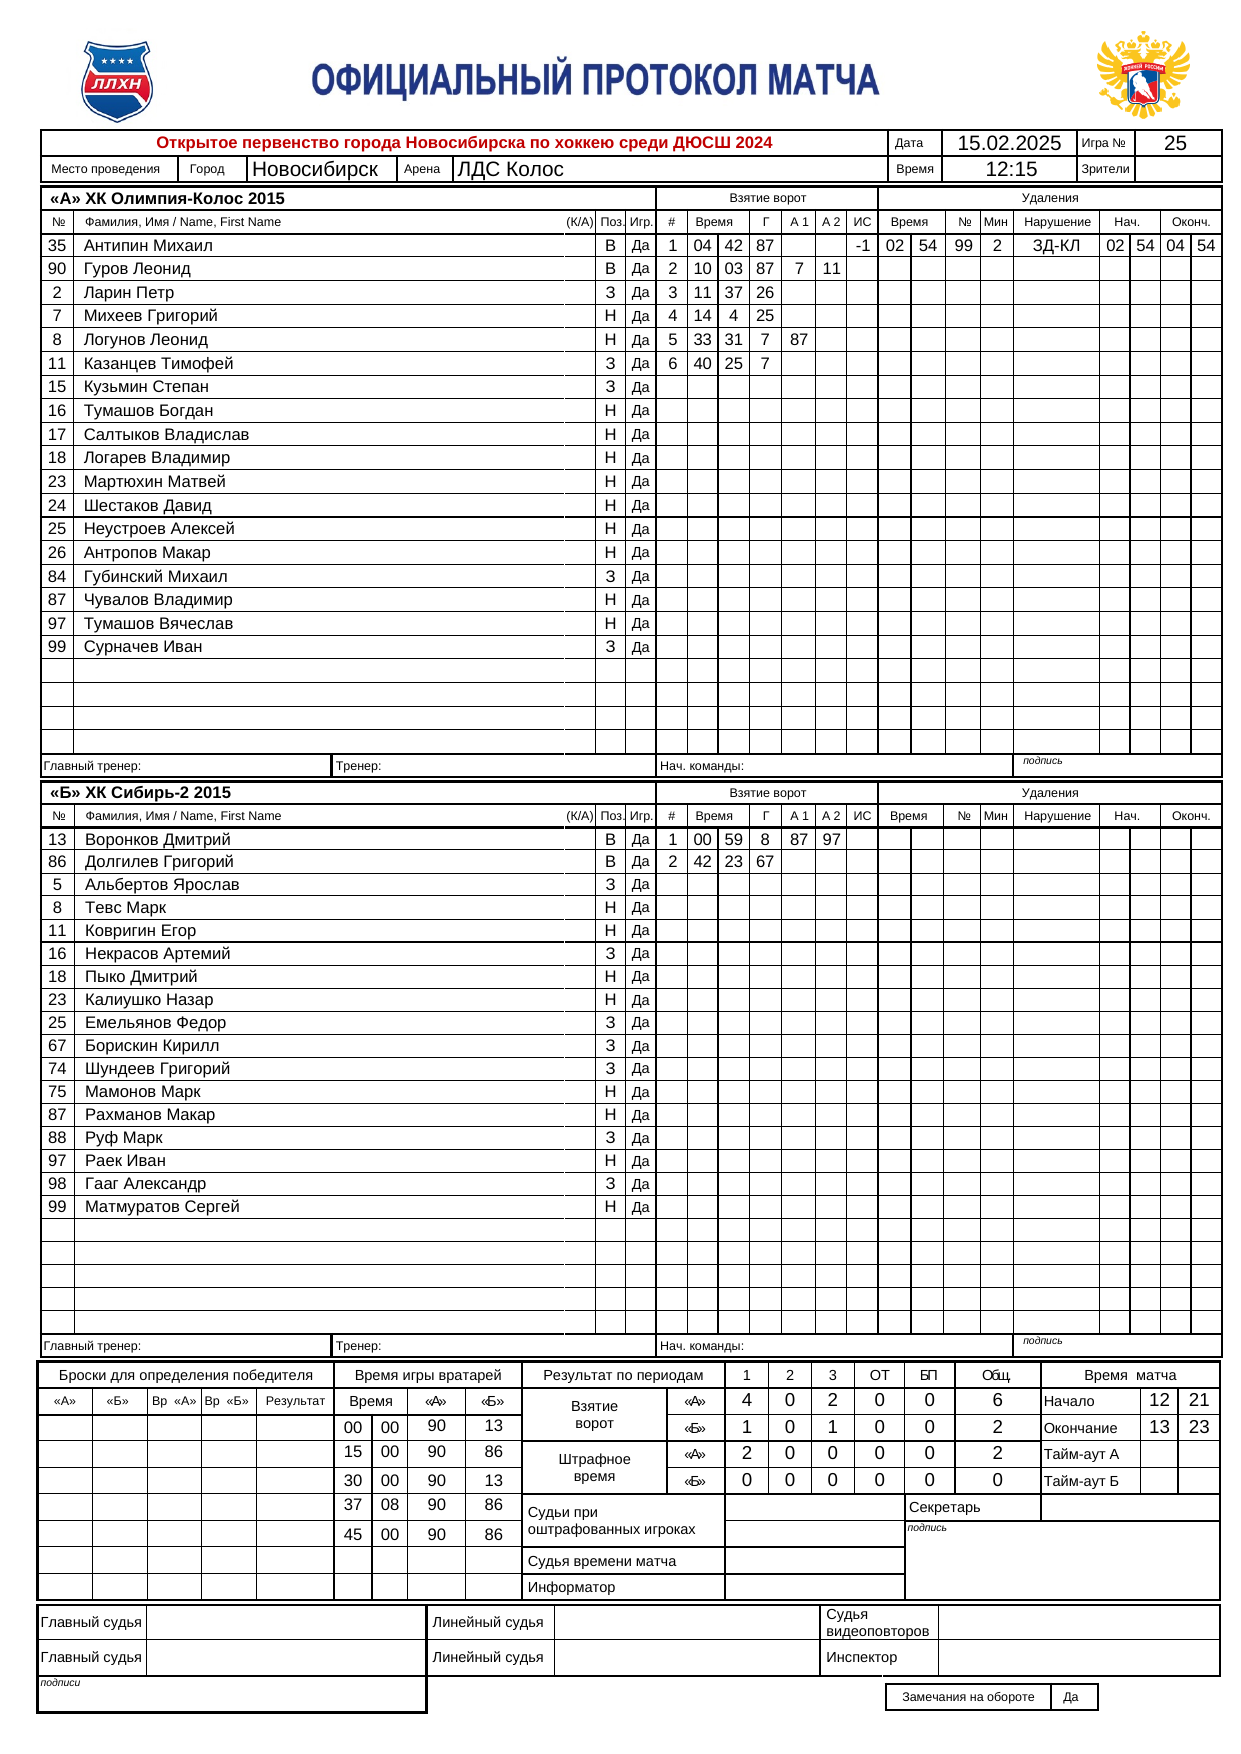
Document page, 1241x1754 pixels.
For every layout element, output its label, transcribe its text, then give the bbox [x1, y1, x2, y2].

table_cell [1014, 966, 1099, 987]
table_cell [719, 446, 749, 469]
table_cell Нач. [1100, 805, 1160, 826]
table_cell [1100, 683, 1129, 706]
table_cell [946, 305, 980, 327]
table_cell «Б » [466, 1389, 521, 1413]
table_cell 03 [719, 257, 749, 280]
table_cell Да [626, 565, 655, 587]
table_cell [782, 305, 815, 327]
table_cell Ларин Петр [74, 281, 564, 303]
table_cell [944, 943, 980, 964]
table_cell [750, 966, 781, 987]
table_cell [946, 659, 980, 682]
table_cell Н [596, 494, 625, 516]
table_cell Тренер: [333, 1335, 655, 1356]
table_cell Да [626, 1150, 655, 1172]
table_cell А 2 [816, 805, 846, 826]
table_cell [688, 896, 717, 918]
table_cell [847, 896, 877, 918]
table_cell [565, 989, 595, 1011]
table_cell ЛДС Колос [454, 157, 887, 181]
table_cell [555, 1640, 819, 1675]
table_cell [750, 612, 781, 634]
table_cell [879, 1288, 910, 1310]
table_cell [912, 920, 943, 941]
table_cell [847, 1150, 877, 1172]
table_cell Матмуратов Сергей [75, 1196, 564, 1218]
table_cell [1014, 1012, 1099, 1033]
table_cell [657, 1311, 687, 1333]
table_cell [565, 1173, 595, 1195]
table_cell [1014, 874, 1099, 895]
table_cell [981, 707, 1013, 729]
table_cell 0 [855, 1389, 904, 1413]
table_cell [257, 1547, 333, 1573]
table_header Общ. [956, 1363, 1040, 1387]
table_cell Да [626, 588, 655, 611]
table_cell [1100, 494, 1129, 516]
table_cell [944, 1081, 980, 1103]
table_cell Нач. команды: [657, 1335, 1012, 1356]
table_cell Нарушение [1014, 805, 1099, 826]
table_cell [944, 920, 980, 941]
table_cell Да [626, 235, 655, 256]
table_cell [912, 1012, 943, 1033]
table_cell [847, 730, 877, 753]
table_cell [719, 1127, 749, 1149]
table_cell [1100, 707, 1129, 729]
table_cell [981, 659, 1013, 682]
table_cell Начало [1042, 1389, 1140, 1413]
table_cell [688, 943, 717, 964]
table_cell «Б» [668, 1415, 724, 1440]
table_header 2 [769, 1363, 811, 1387]
table_cell [981, 399, 1013, 422]
table_cell [719, 1058, 749, 1079]
table_cell [912, 612, 945, 634]
table_cell [879, 588, 910, 611]
table_cell [565, 612, 595, 634]
table_cell [750, 730, 781, 753]
table_cell [1161, 1242, 1190, 1264]
table_cell [202, 1416, 256, 1440]
table_cell «Б» [668, 1468, 724, 1493]
table_cell [981, 896, 1013, 918]
table_cell Время [879, 211, 945, 233]
table_cell [565, 257, 595, 280]
table_cell [847, 707, 877, 729]
table_cell 5 [42, 874, 74, 895]
table_cell [39, 1494, 92, 1520]
table_cell [719, 989, 749, 1011]
table_cell 54 [1192, 235, 1221, 256]
table_header Время матча [1042, 1363, 1219, 1387]
table_cell [816, 896, 846, 918]
table_cell [912, 494, 945, 516]
table_cell [1192, 376, 1221, 398]
table_cell [946, 730, 980, 753]
table_cell [74, 683, 564, 706]
table_cell 15 [42, 376, 73, 398]
table_cell 54 [1131, 235, 1160, 256]
table_cell [719, 1150, 749, 1172]
table_cell [719, 1012, 749, 1033]
table_cell подпись [906, 1522, 1219, 1599]
table_cell [1100, 1104, 1129, 1126]
table_cell А 1 [782, 211, 815, 233]
table_cell Н [596, 588, 625, 611]
table_cell [719, 896, 749, 918]
table_cell [946, 399, 980, 422]
table_cell [750, 588, 781, 611]
table_cell [257, 1521, 333, 1546]
table_cell [883, 1677, 1220, 1681]
table_cell [981, 1081, 1013, 1103]
table_cell [1100, 305, 1129, 327]
table_cell [782, 1058, 815, 1079]
table_cell [1192, 281, 1221, 303]
table_cell [816, 565, 846, 587]
table_cell [944, 1035, 980, 1057]
table_cell [782, 541, 815, 564]
table_cell 87 [750, 235, 781, 256]
table_cell Да [626, 446, 655, 469]
table_cell [657, 1012, 687, 1033]
table_cell [816, 1219, 846, 1241]
table_cell [1161, 896, 1190, 918]
table_cell Линейный судья [428, 1640, 554, 1675]
table_cell [912, 1288, 943, 1310]
table_cell ИС [847, 805, 877, 826]
table_cell [93, 1441, 147, 1467]
table_cell [944, 1219, 980, 1241]
table_cell [596, 1288, 625, 1310]
table_cell [1042, 1495, 1219, 1520]
table_header Время игры вратарей [335, 1363, 521, 1387]
table_cell [1100, 423, 1129, 445]
table_cell [1014, 1058, 1099, 1079]
table_cell [719, 707, 749, 729]
table_cell [657, 920, 687, 941]
table_cell [1100, 730, 1129, 753]
table_cell [1100, 943, 1129, 964]
table_cell [944, 1127, 980, 1149]
table_cell [1161, 829, 1190, 849]
table_cell [1131, 636, 1160, 658]
table_cell [782, 874, 815, 895]
table_cell подпись [1014, 755, 1221, 776]
table_cell [944, 1311, 980, 1333]
table_cell 0 [905, 1442, 954, 1467]
table_cell Да [626, 1012, 655, 1033]
table_cell [565, 1219, 595, 1241]
table_cell [981, 683, 1013, 706]
table_cell [565, 352, 595, 374]
table_cell [688, 1265, 717, 1287]
table_cell 00 [373, 1468, 407, 1493]
table_cell 13 [1141, 1415, 1177, 1440]
table_cell [1014, 494, 1099, 516]
table_cell 90 [408, 1441, 465, 1467]
table_cell [1100, 1173, 1129, 1195]
table_cell [596, 707, 625, 729]
table_cell [750, 1219, 781, 1241]
table_cell [565, 636, 595, 658]
table_cell [39, 1416, 92, 1440]
table_cell [912, 683, 945, 706]
table_cell [782, 1219, 815, 1241]
table_cell [1136, 157, 1221, 181]
table_cell [565, 423, 595, 445]
table_cell [782, 423, 815, 445]
table_cell подписи [39, 1677, 425, 1711]
table_cell [1014, 328, 1099, 351]
table_cell ИС [847, 211, 877, 233]
table_cell [1179, 1468, 1219, 1493]
table_cell [847, 1288, 877, 1310]
table_cell Неустроев Алексей [74, 518, 564, 540]
table_cell [981, 376, 1013, 398]
table_cell [596, 1265, 625, 1287]
table_cell Инспектор [821, 1640, 938, 1675]
table_cell [782, 966, 815, 987]
table_cell [981, 1173, 1013, 1195]
table_cell З [596, 943, 625, 964]
table_cell [946, 328, 980, 351]
table_cell [719, 1035, 749, 1057]
table_cell Н [596, 423, 625, 445]
table_cell [946, 541, 980, 564]
table_cell [565, 494, 595, 516]
table_cell Н [596, 1196, 625, 1218]
table_cell 15 [335, 1441, 371, 1467]
table_cell [912, 328, 945, 351]
table_cell [816, 494, 846, 516]
table_cell 0 [855, 1415, 904, 1440]
table_cell Нач. команды: [657, 755, 1012, 776]
table_cell [93, 1494, 147, 1520]
table_cell [816, 399, 846, 422]
table_cell [944, 829, 980, 849]
table_cell [688, 1104, 717, 1126]
table_cell [1192, 1058, 1221, 1079]
table_cell Альбертов Ярослав [75, 874, 564, 895]
table_cell [816, 1265, 846, 1287]
table_cell Да [626, 850, 655, 872]
table_cell [1131, 518, 1160, 540]
table_cell [879, 1311, 910, 1333]
table_cell 87 [782, 829, 815, 849]
table_cell [1192, 612, 1221, 634]
table_cell Зрители [1078, 157, 1134, 181]
table_cell [1100, 966, 1129, 987]
table_cell [750, 1196, 781, 1218]
table_cell [1100, 588, 1129, 611]
table_cell Да [626, 989, 655, 1011]
table_cell [1192, 874, 1221, 895]
table_cell [1131, 565, 1160, 587]
table_cell [1192, 1012, 1221, 1033]
table_cell 87 [750, 257, 781, 280]
table_cell [657, 1104, 687, 1126]
table_cell [565, 470, 595, 493]
table_cell [565, 518, 595, 540]
table_cell [719, 1196, 749, 1218]
table_cell [946, 612, 980, 634]
table_cell [1100, 376, 1129, 398]
table_cell [688, 989, 717, 1011]
table_cell 97 [816, 829, 846, 849]
table_cell [1192, 446, 1221, 469]
table_cell Мамонов Марк [75, 1081, 564, 1103]
table_cell [879, 874, 910, 895]
table_cell [847, 1196, 877, 1218]
table_cell [719, 1081, 749, 1103]
table_cell [912, 423, 945, 445]
table_cell [555, 1606, 819, 1639]
table_cell [946, 707, 980, 729]
table_cell [981, 1288, 1013, 1310]
table_cell [596, 1219, 625, 1241]
table_cell [879, 376, 910, 398]
table_cell [879, 1196, 910, 1218]
table_cell [879, 352, 910, 374]
table_cell [657, 494, 687, 516]
table_cell [847, 850, 877, 872]
table_cell [1100, 1081, 1129, 1103]
table_cell 0 [769, 1468, 811, 1493]
table_cell [816, 588, 846, 611]
table_cell [1131, 1081, 1160, 1103]
table_cell З [596, 281, 625, 303]
table_cell [626, 1265, 655, 1287]
table_cell [726, 1495, 904, 1520]
table_cell [148, 1494, 201, 1520]
table_cell З [596, 1035, 625, 1057]
table_cell 42 [688, 850, 717, 872]
table_cell [782, 470, 815, 493]
table_cell [1100, 659, 1129, 682]
table_cell [1161, 1127, 1190, 1149]
table_cell Губинский Михаил [74, 565, 564, 587]
table_cell [750, 494, 781, 516]
table_cell Поз. [596, 211, 625, 233]
table_cell [847, 518, 877, 540]
table_cell [1161, 1104, 1190, 1126]
table_cell З [596, 565, 625, 587]
table_cell [1192, 518, 1221, 540]
table_cell 26 [42, 541, 73, 564]
table_cell [1100, 281, 1129, 303]
table_cell [688, 966, 717, 987]
table_cell [657, 730, 687, 753]
table_cell [1161, 257, 1190, 280]
table_cell 74 [42, 1058, 74, 1079]
table_cell [688, 1219, 717, 1241]
table_cell [1161, 1311, 1190, 1333]
table_cell [1014, 565, 1099, 587]
table_cell [816, 352, 846, 374]
table_cell [565, 920, 595, 941]
table_cell [657, 874, 687, 895]
table_cell [816, 850, 846, 872]
table_cell [981, 1127, 1013, 1149]
table_cell [1131, 1150, 1160, 1172]
table_cell [42, 730, 73, 753]
table_header ОТ [855, 1363, 904, 1387]
table_cell [847, 636, 877, 658]
table_cell [1014, 612, 1099, 634]
table_cell [750, 376, 781, 398]
table_cell [688, 446, 717, 469]
table_cell «Б» [93, 1389, 147, 1413]
table_cell [1192, 707, 1221, 729]
table_cell [1014, 683, 1099, 706]
table_cell [1192, 850, 1221, 872]
table_cell [981, 920, 1013, 941]
table_cell [981, 352, 1013, 374]
table_cell [1014, 541, 1099, 564]
table_cell [42, 1311, 74, 1333]
table_cell [782, 1173, 815, 1195]
table_cell [946, 636, 980, 658]
table_cell [657, 1127, 687, 1149]
table_cell [1161, 1012, 1190, 1033]
table_cell [688, 1058, 717, 1079]
table_cell [1192, 423, 1221, 445]
table_cell [1100, 874, 1129, 895]
table_cell [946, 281, 980, 303]
table_cell [912, 1242, 943, 1264]
table_cell [1192, 328, 1221, 351]
table_cell [688, 874, 717, 895]
table_cell [981, 1265, 1013, 1287]
table_cell [816, 1150, 846, 1172]
table_cell [688, 470, 717, 493]
table_cell Да [626, 1196, 655, 1218]
table_cell [879, 636, 910, 658]
table_cell [657, 943, 687, 964]
table_cell Шестаков Давид [74, 494, 564, 516]
table_cell [981, 1012, 1013, 1033]
table_cell [1014, 1104, 1099, 1126]
table_cell [1131, 1104, 1160, 1126]
table_cell [750, 1265, 781, 1287]
table_cell [39, 1521, 92, 1546]
table_cell [596, 1311, 625, 1333]
table_cell [750, 399, 781, 422]
table_cell [565, 541, 595, 564]
table_cell [565, 1058, 595, 1079]
table_cell 86 [42, 850, 74, 872]
table_cell [1014, 1242, 1099, 1264]
table_cell [912, 707, 945, 729]
table_cell [257, 1416, 333, 1440]
table_cell [1161, 707, 1190, 729]
table_cell [42, 659, 73, 682]
table_cell [626, 707, 655, 729]
table_cell [1192, 1311, 1221, 1333]
table_cell [565, 399, 595, 422]
table_cell Да [626, 470, 655, 493]
table_cell [816, 683, 846, 706]
table_cell [1161, 1219, 1190, 1241]
table_cell [782, 1127, 815, 1149]
table_cell 2 [726, 1442, 768, 1467]
table_cell 13 [42, 829, 74, 849]
table_header Взятие ворот [657, 783, 877, 803]
table_cell [782, 989, 815, 1011]
table_cell [657, 896, 687, 918]
table_cell [657, 1242, 687, 1264]
table_cell 00 [335, 1416, 371, 1440]
table_cell [1161, 541, 1190, 564]
table_cell 86 [466, 1494, 521, 1520]
table_cell [879, 1242, 910, 1264]
table_cell Главный тренер: [42, 755, 330, 776]
table_cell [847, 1242, 877, 1264]
table_cell [1014, 707, 1099, 729]
table_cell 4 [726, 1389, 768, 1413]
table_cell [565, 376, 595, 398]
table_cell [782, 1012, 815, 1033]
table_cell [657, 399, 687, 422]
table_cell [1192, 1242, 1221, 1264]
table_cell [816, 636, 846, 658]
table_cell Да [626, 423, 655, 445]
table_cell [93, 1574, 147, 1599]
table_cell [1014, 257, 1099, 280]
table_cell [1192, 1150, 1221, 1172]
table_cell 0 [812, 1442, 854, 1467]
table_cell 7 [782, 257, 815, 280]
table_cell [750, 1288, 781, 1310]
table_cell 42 [719, 235, 749, 256]
table_cell [688, 1242, 717, 1264]
table_cell 0 [905, 1389, 954, 1413]
table_cell Главный судья [39, 1606, 146, 1639]
table_cell [847, 612, 877, 634]
table_cell [147, 1640, 425, 1675]
table_cell [847, 1219, 877, 1241]
table_cell 00 [373, 1416, 407, 1440]
table_cell [912, 1104, 943, 1126]
table_cell [719, 1265, 749, 1287]
table_cell А 1 [782, 805, 815, 826]
table_cell 11 [42, 920, 74, 941]
table_cell Антипин Михаил [74, 235, 564, 256]
table_cell [1192, 1288, 1221, 1310]
table_cell [466, 1547, 521, 1573]
table_cell Судьи при оштрафованных игроках [523, 1495, 724, 1546]
table_cell [42, 1288, 74, 1310]
table_cell [782, 1081, 815, 1103]
table_cell 86 [466, 1521, 521, 1546]
table_cell [719, 874, 749, 895]
table_cell [657, 565, 687, 587]
table_cell Время [688, 805, 749, 826]
table_cell 67 [42, 1035, 74, 1057]
table_cell [1161, 966, 1190, 987]
table_cell [1179, 1441, 1219, 1467]
table_cell [657, 1265, 687, 1287]
table_cell 40 [688, 352, 717, 374]
table_cell [750, 446, 781, 469]
table_cell З [596, 636, 625, 658]
table_cell Тайм-аут А [1042, 1441, 1140, 1467]
table_cell [782, 1311, 815, 1333]
table_cell 90 [408, 1494, 465, 1520]
table_cell 8 [750, 829, 781, 849]
table_header 1 [726, 1363, 768, 1387]
table_cell [946, 352, 980, 374]
table_cell [1100, 1127, 1129, 1149]
table_cell [719, 659, 749, 682]
table_cell 1 [657, 829, 687, 849]
table_cell [946, 446, 980, 469]
table_header Да [1052, 1685, 1097, 1709]
table_cell [912, 874, 943, 895]
table_cell 08 [373, 1494, 407, 1520]
table_cell [981, 257, 1013, 280]
table_cell [1131, 446, 1160, 469]
table_cell [1100, 1265, 1129, 1287]
table_cell В [596, 235, 625, 256]
table_cell [847, 399, 877, 422]
table_cell [1014, 1311, 1099, 1333]
table_cell Да [626, 541, 655, 564]
table_cell Судья видеоповторов [821, 1606, 938, 1639]
table_cell Взятие ворот [523, 1389, 666, 1440]
table_cell [981, 1196, 1013, 1218]
table_cell [946, 565, 980, 587]
table_cell [688, 1035, 717, 1057]
table_cell [782, 896, 815, 918]
table_header Удаления [879, 783, 1221, 803]
table_cell Н [596, 328, 625, 351]
table_cell [847, 352, 877, 374]
table_cell [782, 352, 815, 374]
table_cell [981, 730, 1013, 753]
table_cell [688, 1081, 717, 1103]
table_cell 25 [42, 518, 73, 540]
table_cell [565, 1196, 595, 1218]
table_cell Линейный судья [428, 1606, 554, 1639]
table_cell Да [626, 376, 655, 398]
table_cell [816, 376, 846, 398]
table_cell Новосибирск [248, 157, 396, 181]
table_cell 24 [42, 494, 73, 516]
table_cell [782, 1104, 815, 1126]
table_cell [1014, 305, 1099, 327]
table_cell [626, 730, 655, 753]
table_cell [816, 920, 846, 941]
table_cell [847, 1173, 877, 1195]
table_cell [946, 257, 980, 280]
table_cell [719, 1219, 749, 1241]
table_cell Вр «А» [148, 1389, 201, 1413]
table_cell [75, 1288, 564, 1310]
table_cell Н [596, 518, 625, 540]
table_cell [1192, 1127, 1221, 1149]
table_cell 00 [373, 1441, 407, 1467]
table_cell [93, 1416, 147, 1440]
table_cell [1100, 829, 1129, 849]
table_cell 90 [408, 1521, 465, 1546]
table_cell [879, 399, 910, 422]
table_cell [782, 399, 815, 422]
table_cell [912, 518, 945, 540]
table_cell [782, 281, 815, 303]
table_cell [565, 1035, 595, 1057]
table_cell [981, 423, 1013, 445]
table_cell 5 [657, 328, 687, 351]
table_cell [981, 850, 1013, 872]
table_cell [719, 494, 749, 516]
table_cell [1192, 588, 1221, 611]
table_cell [39, 1468, 92, 1493]
table_cell 86 [466, 1441, 521, 1467]
table_cell 00 [688, 829, 717, 849]
table_cell [1100, 1219, 1129, 1241]
table_cell [750, 1150, 781, 1172]
table_cell [257, 1494, 333, 1520]
table_cell [719, 1104, 749, 1126]
table_cell [912, 966, 943, 987]
table_cell [1099, 1682, 1220, 1711]
table_cell [847, 1265, 877, 1287]
table_cell [1131, 920, 1160, 941]
table_cell [816, 305, 846, 327]
table_cell [879, 518, 910, 540]
table_cell Игр. [626, 211, 655, 233]
table_cell [202, 1468, 256, 1493]
table_cell Мартюхин Матвей [74, 470, 564, 493]
table_cell [335, 1547, 371, 1573]
table_cell 18 [42, 966, 74, 987]
table_cell [782, 1150, 815, 1172]
table_cell 0 [769, 1389, 811, 1413]
table_cell Пыко Дмитрий [75, 966, 564, 987]
table_cell [816, 328, 846, 351]
table_cell [879, 612, 910, 634]
table_header 25 [1136, 131, 1221, 155]
table_cell [816, 1104, 846, 1126]
table_cell [1161, 1081, 1190, 1103]
table_cell Ковригин Егор [75, 920, 564, 941]
table_cell [879, 850, 910, 872]
table_cell [1014, 1196, 1099, 1218]
table_cell # [657, 211, 687, 233]
table_cell [148, 1441, 201, 1467]
table_cell [750, 943, 781, 964]
table_cell [565, 730, 595, 753]
table_cell [750, 565, 781, 587]
table_cell 59 [719, 829, 749, 849]
table_cell [1014, 943, 1099, 964]
table_cell [879, 659, 910, 682]
table_cell [42, 683, 73, 706]
table_cell [596, 1242, 625, 1264]
table_cell [847, 305, 877, 327]
table_cell [42, 1242, 74, 1264]
table_cell [750, 541, 781, 564]
table_cell Салтыков Владислав [74, 423, 564, 445]
table_cell [1131, 328, 1160, 351]
table_cell Мин [981, 211, 1013, 233]
table_cell [879, 707, 910, 729]
table_cell 12:15 [943, 157, 1076, 181]
table_cell Некрасов Артемий [75, 943, 564, 964]
table_cell [782, 1035, 815, 1057]
table_cell [912, 376, 945, 398]
table_cell [946, 376, 980, 398]
table_cell [657, 1288, 687, 1310]
table_cell Да [626, 257, 655, 280]
table_cell [782, 850, 815, 872]
table_cell [912, 1035, 943, 1057]
table_cell [847, 446, 877, 469]
table_cell [1192, 399, 1221, 422]
table_cell [75, 1265, 564, 1287]
table_cell [1100, 352, 1129, 374]
table_cell [1014, 588, 1099, 611]
table_cell [981, 1058, 1013, 1079]
table_cell [981, 636, 1013, 658]
table_cell Сурначев Иван [74, 636, 564, 658]
table_cell [981, 612, 1013, 634]
table_cell [1014, 920, 1099, 941]
table_cell [335, 1574, 371, 1599]
table_cell [1131, 1288, 1160, 1310]
table_cell [148, 1416, 201, 1440]
table_cell Н [596, 399, 625, 422]
table_cell 11 [688, 281, 717, 303]
table_cell Долгилев Григорий [75, 850, 564, 872]
table_cell [879, 1219, 910, 1241]
table_cell [1131, 1219, 1160, 1241]
table_cell Н [596, 920, 625, 941]
table_cell В [596, 850, 625, 872]
table_cell [912, 565, 945, 587]
table_cell [944, 1104, 980, 1126]
table_cell Тевс Марк [75, 896, 564, 918]
table_cell [1141, 1441, 1177, 1467]
table_cell Да [626, 352, 655, 374]
table_cell Оконч. [1161, 211, 1221, 233]
table_cell [750, 896, 781, 918]
table_cell [1014, 281, 1099, 303]
table_cell [1131, 305, 1160, 327]
table_cell [657, 1035, 687, 1057]
table_cell [1131, 1012, 1160, 1033]
table_cell [750, 1127, 781, 1149]
table_cell [1131, 829, 1160, 849]
table_cell 23 [719, 850, 749, 872]
table_cell 26 [750, 281, 781, 303]
table_cell 0 [855, 1442, 904, 1467]
table_cell [719, 683, 749, 706]
table_cell Логунов Леонид [74, 328, 564, 351]
table_cell [782, 707, 815, 729]
table_cell [657, 518, 687, 540]
table_cell [912, 541, 945, 564]
table_cell З [596, 1173, 625, 1195]
table_cell [202, 1521, 256, 1546]
table_cell [750, 683, 781, 706]
table_cell [912, 446, 945, 469]
table_cell [75, 1311, 564, 1333]
table_cell [148, 1468, 201, 1493]
table_cell [912, 1219, 943, 1241]
table_cell -1 [847, 235, 877, 256]
table_cell № [944, 805, 980, 826]
table_cell [626, 1288, 655, 1310]
table_header Результат по периодам [523, 1363, 724, 1387]
table_cell [565, 1012, 595, 1033]
table_cell [816, 1196, 846, 1218]
table_cell [847, 1081, 877, 1103]
table_cell [1014, 399, 1099, 422]
table_cell [596, 730, 625, 753]
table_cell Шундеев Григорий [75, 1058, 564, 1079]
table_cell [981, 281, 1013, 303]
table_cell [782, 376, 815, 398]
table_cell [981, 1242, 1013, 1264]
table_cell [408, 1574, 465, 1599]
table_cell [1192, 1104, 1221, 1126]
table_cell Да [626, 1081, 655, 1103]
table_cell [879, 1058, 910, 1079]
table_cell [750, 1242, 781, 1264]
table_cell [719, 541, 749, 564]
table_cell № [946, 211, 980, 233]
table_cell Да [626, 1127, 655, 1149]
table_cell Да [626, 920, 655, 941]
table_cell [912, 1311, 943, 1333]
table_header Взятие ворот [657, 188, 877, 209]
table_cell 7 [750, 328, 781, 351]
table_cell 98 [42, 1173, 74, 1195]
table_cell [688, 565, 717, 587]
table_cell [944, 874, 980, 895]
table_cell [1161, 1035, 1190, 1057]
table_cell Штрафное время [523, 1442, 666, 1493]
table_cell Время [879, 805, 943, 826]
table_cell [1014, 518, 1099, 540]
table_cell [1014, 1035, 1099, 1057]
table_cell 99 [946, 235, 980, 256]
table_cell [782, 446, 815, 469]
table_cell Да [626, 328, 655, 351]
table_cell Логарев Владимир [74, 446, 564, 469]
table_cell # [657, 805, 687, 826]
table_cell [1014, 1173, 1099, 1195]
table_cell 17 [42, 423, 73, 445]
table_cell [565, 1265, 595, 1287]
table_cell 23 [42, 989, 74, 1011]
table_cell [719, 565, 749, 587]
table_cell [750, 874, 781, 895]
table_cell [719, 399, 749, 422]
table_cell [39, 1547, 92, 1573]
table_cell [912, 1058, 943, 1079]
table_cell [1192, 1219, 1221, 1241]
table_cell [1141, 1468, 1177, 1493]
table_cell [912, 659, 945, 682]
table_cell [565, 659, 595, 682]
table_cell [1161, 659, 1190, 682]
table_cell Раек Иван [75, 1150, 564, 1172]
table_cell Место проведения [42, 157, 177, 181]
table_cell [847, 920, 877, 941]
table_cell Поз. [596, 805, 625, 826]
table_cell [657, 470, 687, 493]
table_cell [688, 423, 717, 445]
table_cell [1161, 612, 1190, 634]
table_cell 23 [42, 470, 73, 493]
table_cell [782, 235, 815, 256]
table_cell [879, 989, 910, 1011]
table_cell 45 [335, 1521, 371, 1546]
table_cell [1131, 989, 1160, 1011]
table_cell Да [626, 281, 655, 303]
table_cell [816, 730, 846, 753]
table_cell 2 [812, 1389, 854, 1413]
table_cell [782, 588, 815, 611]
table_cell [879, 446, 910, 469]
table_cell [726, 1548, 904, 1573]
table_cell [1100, 989, 1129, 1011]
table_cell 6 [956, 1389, 1040, 1413]
table_cell [1161, 446, 1190, 469]
table_cell [944, 1288, 980, 1310]
table_cell [816, 943, 846, 964]
table_cell З [596, 1127, 625, 1149]
table_cell [1100, 565, 1129, 587]
table_cell Н [596, 470, 625, 493]
table_cell [1100, 636, 1129, 658]
table_cell [1131, 376, 1160, 398]
table_cell [596, 659, 625, 682]
table_cell [816, 470, 846, 493]
table_cell 25 [42, 1012, 74, 1033]
table_cell [847, 829, 877, 849]
table_cell [688, 1127, 717, 1149]
table_cell [1131, 494, 1160, 516]
table_cell [816, 446, 846, 469]
table_cell [981, 470, 1013, 493]
table_cell [981, 305, 1013, 327]
table_cell [1161, 850, 1190, 872]
table_cell 2 [657, 850, 687, 872]
table_cell 0 [726, 1468, 768, 1493]
table_cell [981, 1219, 1013, 1241]
table_cell [1131, 281, 1160, 303]
table_cell [1161, 305, 1190, 327]
table_cell [1192, 494, 1221, 516]
table_cell [1131, 707, 1160, 729]
table_cell Тумашов Вячеслав [74, 612, 564, 634]
table_cell [816, 1058, 846, 1079]
table_cell [1014, 829, 1099, 849]
table_cell [782, 1265, 815, 1287]
table_cell [981, 989, 1013, 1011]
table_cell [719, 423, 749, 445]
table_cell Гааг Александр [75, 1173, 564, 1195]
table_cell Оконч. [1161, 805, 1221, 826]
table_cell [719, 612, 749, 634]
table_cell [428, 1677, 882, 1711]
table_cell [1192, 1081, 1221, 1103]
table_cell [565, 305, 595, 327]
table_cell [1192, 1265, 1221, 1287]
table_header Открытое первенство города Новосибирска по хоккею среди ДЮСШ 2024 [42, 131, 887, 155]
table_cell 0 [812, 1468, 854, 1493]
table_cell [726, 1575, 904, 1599]
table_cell [565, 850, 595, 872]
table_cell Время [688, 211, 749, 233]
table_cell [1161, 470, 1190, 493]
table_cell [782, 612, 815, 634]
table_cell [750, 1104, 781, 1126]
table_cell 16 [42, 399, 73, 422]
table_cell Н [596, 541, 625, 564]
table_cell [1161, 399, 1190, 422]
table_cell [626, 1311, 655, 1333]
table_cell [750, 1081, 781, 1103]
table_cell В [596, 257, 625, 280]
table_cell [816, 1173, 846, 1195]
table_cell Главный тренер: [42, 1335, 330, 1356]
table_cell 02 [1100, 235, 1129, 256]
table_cell [719, 588, 749, 611]
table_cell [257, 1574, 333, 1599]
table_cell [1100, 1242, 1129, 1264]
table_cell [1014, 896, 1099, 918]
table_cell Н [596, 966, 625, 987]
table_cell [42, 707, 73, 729]
table_cell Фамилия, Имя / Name, First Name [74, 211, 565, 233]
table_cell [657, 636, 687, 658]
table_cell 10 [688, 257, 717, 280]
table_cell [257, 1468, 333, 1493]
table_cell [879, 328, 910, 351]
table_cell [1131, 659, 1160, 682]
table_cell [912, 470, 945, 493]
table_cell [1161, 423, 1190, 445]
table_cell [981, 829, 1013, 849]
table_cell [147, 1606, 425, 1639]
table_cell [816, 1288, 846, 1310]
table_cell [981, 446, 1013, 469]
table_cell [1161, 1058, 1190, 1079]
table_cell 11 [42, 352, 73, 374]
table_cell 90 [42, 257, 73, 280]
table_cell [1192, 966, 1221, 987]
table_cell [1161, 376, 1190, 398]
table_cell [782, 943, 815, 964]
table_cell 67 [750, 850, 781, 872]
table_cell [719, 470, 749, 493]
table_cell 6 [657, 352, 687, 374]
table_cell [1161, 518, 1190, 540]
table_cell Информатор [523, 1575, 724, 1599]
table_cell Борискин Кирилл [75, 1035, 564, 1057]
table_cell [847, 966, 877, 987]
table_cell [816, 1012, 846, 1033]
table_cell [148, 1547, 201, 1573]
table_cell [626, 1242, 655, 1264]
table_cell Да [626, 636, 655, 658]
table_cell [847, 588, 877, 611]
table_cell [750, 423, 781, 445]
table_cell [981, 518, 1013, 540]
table_cell [688, 636, 717, 658]
table_cell [981, 966, 1013, 987]
table_cell [1192, 659, 1221, 682]
table_cell [750, 1012, 781, 1033]
table_cell [688, 518, 717, 540]
table_cell Время [889, 157, 941, 181]
table_cell Арена [398, 157, 452, 181]
table_cell 21 [1179, 1389, 1219, 1413]
table_cell [944, 1265, 980, 1287]
table_cell [75, 1219, 564, 1241]
table_cell [565, 565, 595, 587]
table_cell [750, 1035, 781, 1057]
table_cell 2 [42, 281, 73, 303]
table_cell [688, 1173, 717, 1195]
table_cell [565, 328, 595, 351]
table_cell [981, 328, 1013, 351]
table_cell [912, 1196, 943, 1218]
table_cell [1131, 470, 1160, 493]
table_cell [1192, 1035, 1221, 1057]
table_cell [1014, 352, 1099, 374]
table_cell [202, 1494, 256, 1520]
table_cell [688, 588, 717, 611]
table_cell 0 [769, 1415, 811, 1440]
table_cell [750, 518, 781, 540]
table_cell [1131, 966, 1160, 987]
table_cell «А» [39, 1389, 92, 1413]
table_cell 0 [956, 1468, 1040, 1493]
table_cell [816, 1081, 846, 1103]
table_cell [565, 943, 595, 964]
table_cell [1161, 683, 1190, 706]
table_header Броски для определения победителя [39, 1363, 333, 1387]
table_cell [879, 494, 910, 516]
table_cell [1100, 1058, 1129, 1079]
table_cell 18 [42, 446, 73, 469]
table_cell Фамилия, Имя / Name, First Name [75, 805, 565, 826]
table_cell [847, 541, 877, 564]
table_cell Главный судья [39, 1640, 146, 1675]
table_cell [750, 1058, 781, 1079]
table_cell [816, 1127, 846, 1149]
table_cell Да [626, 1035, 655, 1057]
table_cell [1131, 1058, 1160, 1079]
table_cell [1100, 612, 1129, 634]
table_cell З [596, 1058, 625, 1079]
table_cell 54 [912, 235, 945, 256]
table_cell Н [596, 1104, 625, 1126]
table_cell 87 [42, 1104, 74, 1126]
table_cell [202, 1547, 256, 1573]
table_cell Вр «Б» [202, 1389, 256, 1413]
table_cell [1161, 352, 1190, 374]
table_cell [1192, 1173, 1221, 1195]
table_cell [782, 730, 815, 753]
table_cell [750, 659, 781, 682]
table_cell [944, 1058, 980, 1079]
table_cell [1131, 1173, 1160, 1195]
table_cell [879, 829, 910, 849]
table_cell 16 [42, 943, 74, 964]
table_cell [816, 612, 846, 634]
table_cell [688, 1196, 717, 1218]
table_cell [1192, 683, 1221, 706]
table_cell [657, 659, 687, 682]
table_cell [981, 874, 1013, 895]
table_cell 90 [408, 1416, 465, 1440]
table_cell Да [626, 1173, 655, 1195]
table_cell [946, 683, 980, 706]
table_cell Чувалов Владимир [74, 588, 564, 611]
table_cell [750, 1173, 781, 1195]
table_cell Н [596, 1081, 625, 1103]
table_cell [657, 376, 687, 398]
table_cell Окончание [1042, 1415, 1140, 1440]
table_cell [657, 683, 687, 706]
table_cell [912, 257, 945, 280]
table_cell 3 [657, 281, 687, 303]
table_cell 87 [782, 328, 815, 351]
table_cell Да [626, 494, 655, 516]
table_cell [912, 730, 945, 753]
table_cell [688, 376, 717, 398]
table_cell [719, 943, 749, 964]
table_cell Да [626, 896, 655, 918]
table_cell [1161, 328, 1190, 351]
table_cell [626, 1219, 655, 1241]
table_cell [1100, 470, 1129, 493]
table_cell [981, 541, 1013, 564]
table_cell [74, 659, 564, 682]
table_cell 04 [1161, 235, 1190, 256]
table_cell 0 [855, 1468, 904, 1493]
table_cell [1161, 943, 1190, 964]
table_cell [565, 896, 595, 918]
table_cell [657, 588, 687, 611]
table_cell [1161, 1173, 1190, 1195]
table_cell 0 [905, 1468, 954, 1493]
table_cell [750, 470, 781, 493]
table_cell [1131, 588, 1160, 611]
table_cell [688, 1150, 717, 1172]
table_cell [944, 1196, 980, 1218]
table_cell [1192, 730, 1221, 753]
table_cell [816, 518, 846, 540]
table_cell 23 [1179, 1415, 1219, 1440]
table_cell [879, 730, 910, 753]
table_cell [688, 612, 717, 634]
table_cell [93, 1468, 147, 1493]
table_cell Кузьмин Степан [74, 376, 564, 398]
table_header Замечания на обороте [887, 1685, 1050, 1709]
table_cell [202, 1441, 256, 1467]
table_cell «А» [668, 1389, 724, 1413]
table_cell [750, 1311, 781, 1333]
table_cell [782, 494, 815, 516]
table_cell [1131, 874, 1160, 895]
table_cell [912, 943, 943, 964]
table_cell 12 [1141, 1389, 1177, 1413]
table_cell [816, 966, 846, 987]
table_cell 11 [816, 257, 846, 280]
table_cell Емельянов Федор [75, 1012, 564, 1033]
table_cell Секретарь [906, 1495, 1040, 1520]
table_cell [688, 659, 717, 682]
table_cell 25 [750, 305, 781, 327]
table_cell [847, 659, 877, 682]
table_cell [912, 1265, 943, 1287]
table_cell [657, 541, 687, 564]
table_cell Тренер: [333, 755, 655, 776]
table_cell [944, 896, 980, 918]
table_header Дата [889, 131, 941, 155]
table_cell [373, 1547, 407, 1573]
table_cell [879, 1104, 910, 1126]
table_header «Б» ХК Сибирь-2 2015 [42, 783, 655, 803]
table_cell [946, 423, 980, 445]
table_cell [1014, 850, 1099, 872]
table_cell [879, 966, 910, 987]
table_cell [1192, 1196, 1221, 1218]
table_cell [1100, 896, 1129, 918]
table_cell [1161, 1150, 1190, 1172]
table_cell Н [596, 1150, 625, 1172]
table_cell [816, 1311, 846, 1333]
table_cell [1131, 683, 1160, 706]
table_cell Да [626, 943, 655, 964]
table_cell [879, 1150, 910, 1172]
table_cell [626, 683, 655, 706]
table_cell Да [626, 966, 655, 987]
table_cell [1161, 920, 1190, 941]
table_cell [719, 636, 749, 658]
table_cell [688, 494, 717, 516]
table_cell [1131, 730, 1160, 753]
table_cell [688, 1288, 717, 1310]
table_cell [565, 683, 595, 706]
table_cell Н [596, 612, 625, 634]
table_cell Результат [257, 1389, 333, 1413]
table_cell [847, 1127, 877, 1149]
table_cell [782, 565, 815, 587]
table_cell [816, 235, 846, 256]
table_cell [1014, 376, 1099, 398]
table_cell [782, 1196, 815, 1218]
table_cell [1161, 588, 1190, 611]
table_cell [657, 989, 687, 1011]
table_cell [1014, 1219, 1099, 1241]
table_cell 37 [719, 281, 749, 303]
table_cell [847, 565, 877, 587]
table_cell [879, 896, 910, 918]
table_cell [939, 1640, 1219, 1675]
table_header «А» ХК Олимпия-Колос 2015 [42, 188, 655, 209]
table_cell [148, 1574, 201, 1599]
table_cell З [596, 376, 625, 398]
table_cell [1100, 1012, 1129, 1033]
table_cell [944, 1173, 980, 1195]
table_cell [565, 235, 595, 256]
table_cell Да [626, 399, 655, 422]
table_cell [1014, 1127, 1099, 1149]
table_cell [912, 896, 943, 918]
table_cell 14 [688, 305, 717, 327]
table_cell [1161, 874, 1190, 895]
table_cell [944, 966, 980, 987]
table_cell Воронков Дмитрий [75, 829, 564, 849]
table_cell [657, 1219, 687, 1241]
table_cell [1100, 1288, 1129, 1310]
table_cell [912, 1150, 943, 1172]
table_cell [74, 730, 564, 753]
table_cell [879, 423, 910, 445]
table_cell [1131, 612, 1160, 634]
table_cell 13 [466, 1468, 521, 1493]
table_cell [847, 1058, 877, 1079]
table_cell [782, 1288, 815, 1310]
table_cell [946, 470, 980, 493]
table_cell [1014, 730, 1099, 753]
table_cell [944, 850, 980, 872]
table_cell [688, 1311, 717, 1333]
table_cell Руф Марк [75, 1127, 564, 1149]
table_cell [981, 1035, 1013, 1057]
table_cell [912, 305, 945, 327]
table_cell [847, 281, 877, 303]
table_cell [74, 707, 564, 729]
table_cell [847, 1035, 877, 1057]
table_cell [1131, 399, 1160, 422]
table_cell [1131, 1035, 1160, 1057]
table_cell Да [626, 874, 655, 895]
table_cell [1100, 1311, 1129, 1333]
table_cell [1014, 1288, 1099, 1310]
table_cell Казанцев Тимофей [74, 352, 564, 374]
table_cell [688, 1012, 717, 1033]
table_cell [565, 446, 595, 469]
table_cell 00 [373, 1521, 407, 1546]
table_cell 90 [408, 1468, 465, 1493]
table_cell [657, 1081, 687, 1103]
table_cell [847, 376, 877, 398]
table_cell [93, 1521, 147, 1546]
table_cell [565, 1104, 595, 1126]
table_cell [1100, 518, 1129, 540]
table_cell 1 [812, 1415, 854, 1440]
table_cell [1192, 541, 1221, 564]
table_cell [1014, 470, 1099, 493]
table_cell 30 [335, 1468, 371, 1493]
table_cell [1014, 659, 1099, 682]
table_cell «А» [668, 1442, 724, 1467]
table_cell [1131, 1311, 1160, 1333]
table_cell 04 [688, 235, 717, 256]
table_cell [1161, 989, 1190, 1011]
table_cell (К/А) [565, 211, 595, 233]
table_cell [912, 850, 943, 872]
table_cell [879, 565, 910, 587]
table_cell [719, 920, 749, 941]
table_cell 37 [335, 1494, 371, 1520]
table_cell Н [596, 989, 625, 1011]
table_cell 2 [657, 257, 687, 280]
table_cell [39, 1574, 92, 1599]
table_cell Да [626, 829, 655, 849]
table_cell Тайм-аут Б [1042, 1468, 1140, 1493]
table_cell [565, 1311, 595, 1333]
table_cell [1014, 423, 1099, 445]
table_cell [912, 989, 943, 1011]
table_cell № [42, 211, 73, 233]
table_cell [565, 1242, 595, 1264]
table_cell 2 [981, 235, 1013, 256]
table_cell [912, 636, 945, 658]
table_cell [726, 1521, 904, 1546]
table_cell [946, 494, 980, 516]
table_cell 31 [719, 328, 749, 351]
table_cell (К/А) [565, 805, 595, 826]
table_cell 7 [750, 352, 781, 374]
table_cell Город [179, 157, 246, 181]
table_cell [879, 1081, 910, 1103]
table_cell [1192, 352, 1221, 374]
table_cell [565, 966, 595, 987]
table_cell [719, 1242, 749, 1264]
table_cell [466, 1574, 521, 1599]
table_cell [816, 989, 846, 1011]
table_cell 88 [42, 1127, 74, 1149]
table_cell [912, 829, 943, 849]
table_cell 02 [879, 235, 910, 256]
table_cell 1 [657, 235, 687, 256]
table_cell [373, 1574, 407, 1599]
table_cell З [596, 1012, 625, 1033]
table_cell [847, 943, 877, 964]
table_cell [847, 494, 877, 516]
table_cell [719, 1173, 749, 1195]
table_cell [1161, 730, 1190, 753]
table_cell [1192, 920, 1221, 941]
table_cell 0 [769, 1442, 811, 1467]
table_cell [879, 541, 910, 564]
table_cell [1192, 257, 1221, 280]
table_cell [565, 1081, 595, 1103]
table_cell [847, 1104, 877, 1126]
table_cell «А» [408, 1389, 465, 1413]
table_cell [782, 1242, 815, 1264]
table_cell Да [626, 1104, 655, 1126]
table_cell [565, 1150, 595, 1172]
table_cell [816, 874, 846, 895]
table_cell [750, 989, 781, 1011]
table_cell [782, 636, 815, 658]
table_cell [657, 707, 687, 729]
table_cell [565, 281, 595, 303]
table_cell [912, 399, 945, 422]
table_cell [981, 1150, 1013, 1172]
table_cell 7 [42, 305, 73, 327]
table_cell З [596, 352, 625, 374]
table_cell [75, 1242, 564, 1264]
table_cell [93, 1547, 147, 1573]
table_cell В [596, 829, 625, 849]
table_cell [688, 707, 717, 729]
table_cell [847, 257, 877, 280]
table_cell [657, 1058, 687, 1079]
table_cell 33 [688, 328, 717, 351]
table_cell [657, 612, 687, 634]
table_cell Игр. [626, 805, 655, 826]
table_cell [719, 966, 749, 987]
table_cell [847, 874, 877, 895]
table_cell Мин [981, 805, 1013, 826]
table_cell 99 [42, 1196, 74, 1218]
table_cell [1100, 850, 1129, 872]
table_cell [816, 1242, 846, 1264]
table_cell [719, 518, 749, 540]
table_cell Г [750, 211, 781, 233]
table_cell [565, 1288, 595, 1310]
table_cell [1100, 1150, 1129, 1172]
table_cell [750, 636, 781, 658]
table_cell [408, 1547, 465, 1573]
table_cell [1014, 1081, 1099, 1103]
table_cell [816, 423, 846, 445]
table_cell [879, 1173, 910, 1195]
table_cell Нач. [1100, 211, 1160, 233]
table_cell Михеев Григорий [74, 305, 564, 327]
table_cell [1192, 829, 1221, 849]
table_cell Да [626, 518, 655, 540]
table_cell [981, 588, 1013, 611]
table_cell [1192, 565, 1221, 587]
table_cell [816, 659, 846, 682]
table_cell [719, 376, 749, 398]
table_cell [1192, 470, 1221, 493]
table_cell [1161, 494, 1190, 516]
table_cell подпись [1014, 1335, 1221, 1356]
table_cell [1100, 328, 1129, 351]
table_cell [1161, 281, 1190, 303]
table_cell [1014, 636, 1099, 658]
table_cell [596, 683, 625, 706]
table_cell 8 [42, 896, 74, 918]
table_cell 97 [42, 1150, 74, 1172]
table_cell [565, 707, 595, 729]
table_cell [688, 920, 717, 941]
table_cell [1131, 1196, 1160, 1218]
table_cell [879, 305, 910, 327]
table_cell [688, 541, 717, 564]
table_cell 4 [657, 305, 687, 327]
table_cell [782, 518, 815, 540]
table_cell [912, 352, 945, 374]
table_cell [912, 1173, 943, 1195]
table_cell [1131, 352, 1160, 374]
table_cell [847, 683, 877, 706]
table_cell Рахманов Макар [75, 1104, 564, 1126]
table_cell [981, 565, 1013, 587]
table_cell [1100, 920, 1129, 941]
table_cell [1014, 1150, 1099, 1172]
table_cell 87 [42, 588, 73, 611]
table_cell [879, 257, 910, 280]
table_header Удаления [879, 188, 1221, 209]
table_cell [847, 423, 877, 445]
table_cell [981, 1104, 1013, 1126]
table_cell [657, 446, 687, 469]
table_cell [1161, 1196, 1190, 1218]
table_cell 2 [956, 1442, 1040, 1467]
table_cell 97 [42, 612, 73, 634]
table_cell 99 [42, 636, 73, 658]
table_cell [879, 920, 910, 941]
table_cell [879, 1035, 910, 1057]
table_cell [816, 1035, 846, 1057]
table_cell [1131, 1127, 1160, 1149]
table_cell [847, 1012, 877, 1033]
table_cell [1100, 541, 1129, 564]
table_cell [1100, 1196, 1129, 1218]
table_cell [657, 966, 687, 987]
table_cell [1192, 305, 1221, 327]
table_cell [657, 1173, 687, 1195]
table_cell З [596, 874, 625, 895]
table_cell [750, 920, 781, 941]
table_cell [565, 1127, 595, 1149]
table_cell [782, 659, 815, 682]
table_cell № [42, 805, 74, 826]
table_cell 75 [42, 1081, 74, 1103]
table_cell 0 [905, 1415, 954, 1440]
table_cell [1014, 1265, 1099, 1287]
table_cell [879, 1265, 910, 1287]
table_cell [879, 470, 910, 493]
table_cell [1131, 943, 1160, 964]
table_cell [688, 683, 717, 706]
table_header 3 [812, 1363, 854, 1387]
table_cell [688, 730, 717, 753]
table_cell [1014, 989, 1099, 1011]
table_cell [847, 328, 877, 351]
table_cell [981, 494, 1013, 516]
table_cell [719, 1311, 749, 1333]
table_cell [565, 874, 595, 895]
table_cell Г [750, 805, 781, 826]
table_cell 8 [42, 328, 73, 351]
table_cell Да [626, 612, 655, 634]
table_cell [565, 588, 595, 611]
table_cell [782, 683, 815, 706]
table_cell [42, 1265, 74, 1287]
table_cell [912, 1081, 943, 1103]
table_cell [1161, 636, 1190, 658]
table_cell [719, 730, 749, 753]
table_cell [39, 1441, 92, 1467]
table_cell [1014, 446, 1099, 469]
table_cell [1192, 896, 1221, 918]
table_cell [148, 1521, 201, 1546]
table_cell 2 [956, 1415, 1040, 1440]
table_cell 1 [726, 1415, 768, 1440]
table_header 15.02.2025 [943, 131, 1076, 155]
table_cell Судья времени матча [523, 1548, 724, 1573]
table_cell [879, 683, 910, 706]
table_cell 13 [466, 1416, 521, 1440]
table_cell [816, 541, 846, 564]
table_cell [879, 1012, 910, 1033]
table_cell [657, 1150, 687, 1172]
table_cell [946, 588, 980, 611]
table_cell Н [596, 305, 625, 327]
table_cell [912, 588, 945, 611]
table_cell [816, 281, 846, 303]
table_cell [1161, 1265, 1190, 1287]
table_cell [912, 1127, 943, 1149]
table_cell Гуров Леонид [74, 257, 564, 280]
table_cell ЗД-КЛ [1014, 235, 1099, 256]
table_cell [1131, 896, 1160, 918]
table_cell Да [626, 1058, 655, 1079]
table_cell [202, 1574, 256, 1599]
table_cell Калиушко Назар [75, 989, 564, 1011]
table_cell [816, 707, 846, 729]
table_cell [847, 470, 877, 493]
table_cell Н [596, 896, 625, 918]
table_cell [879, 281, 910, 303]
table_cell 35 [42, 235, 73, 256]
table_cell [1100, 257, 1129, 280]
table_cell 4 [719, 305, 749, 327]
table_cell [1131, 541, 1160, 564]
table_cell [944, 1150, 980, 1172]
table_cell [1131, 1265, 1160, 1287]
table_cell Тумашов Богдан [74, 399, 564, 422]
table_cell [946, 518, 980, 540]
table_cell [657, 1196, 687, 1218]
table_cell [912, 281, 945, 303]
table_cell 25 [719, 352, 749, 374]
table_cell [688, 399, 717, 422]
table_cell [565, 829, 595, 849]
table_cell Антропов Макар [74, 541, 564, 564]
table_cell А 2 [816, 211, 846, 233]
table_cell [1100, 399, 1129, 422]
table_cell [1131, 850, 1160, 872]
picture [5, 28, 1197, 129]
table_cell [1131, 257, 1160, 280]
table_cell [1161, 565, 1190, 587]
table_cell [1192, 989, 1221, 1011]
table_cell [939, 1606, 1219, 1639]
table_cell [1131, 423, 1160, 445]
table_cell [1161, 1288, 1190, 1310]
table_cell Н [596, 446, 625, 469]
table_cell [42, 1219, 74, 1241]
table_cell [847, 1311, 877, 1333]
table_cell [626, 659, 655, 682]
table_cell [750, 707, 781, 729]
table_cell Время [335, 1389, 407, 1413]
table_cell [1131, 1242, 1160, 1264]
table_cell [944, 1012, 980, 1033]
table_cell [944, 989, 980, 1011]
table_cell Да [626, 305, 655, 327]
table_cell [981, 1311, 1013, 1333]
table_cell [1100, 446, 1129, 469]
table_cell [1192, 636, 1221, 658]
table_cell [719, 1288, 749, 1310]
table_cell [257, 1441, 333, 1467]
table_cell [1100, 1035, 1129, 1057]
table_cell [847, 989, 877, 1011]
table_cell 84 [42, 565, 73, 587]
table_header БП [905, 1363, 954, 1387]
table_cell [657, 423, 687, 445]
table_cell Нарушение [1014, 211, 1099, 233]
table_cell [879, 943, 910, 964]
table_cell [981, 943, 1013, 964]
table_cell [1192, 943, 1221, 964]
table_cell [782, 920, 815, 941]
table_header Игра № [1078, 131, 1134, 155]
table_cell [879, 1127, 910, 1149]
table_cell [944, 1242, 980, 1264]
